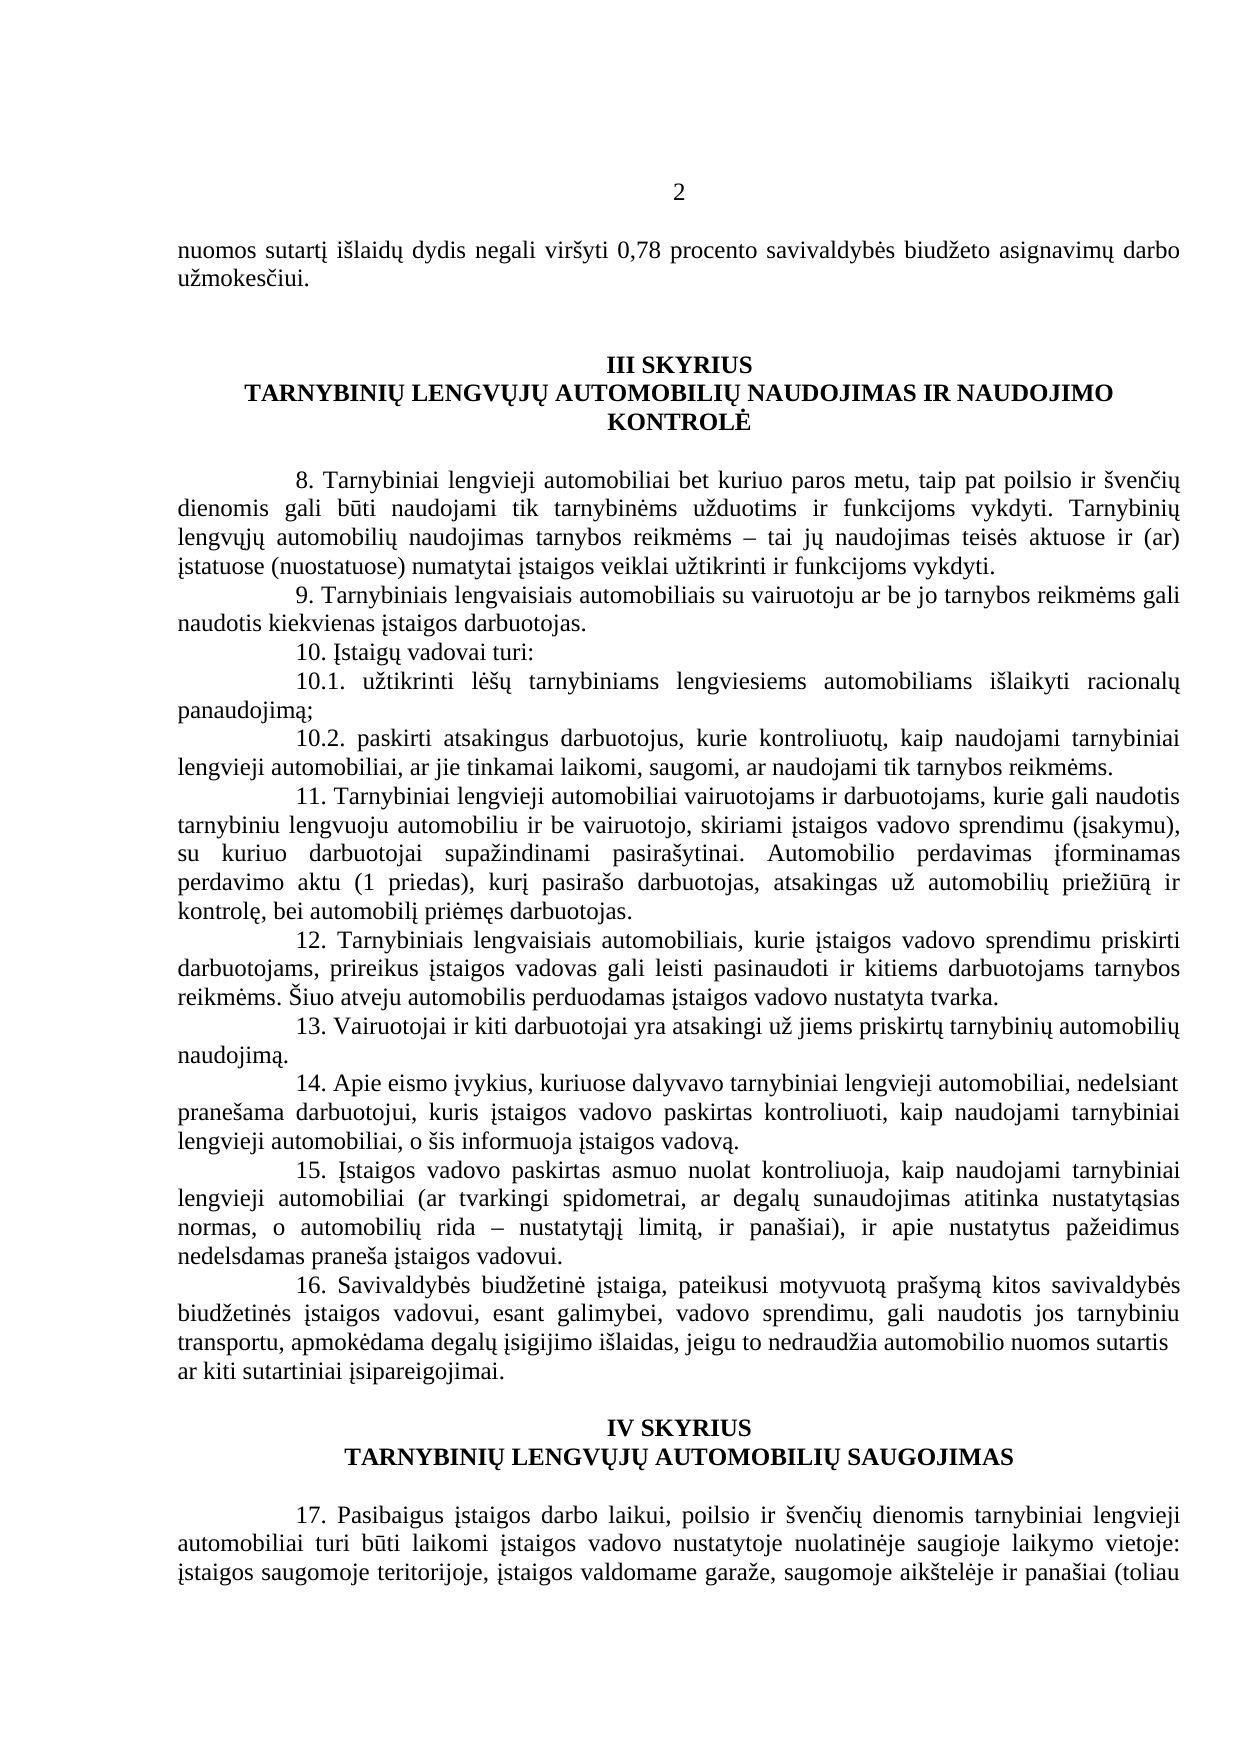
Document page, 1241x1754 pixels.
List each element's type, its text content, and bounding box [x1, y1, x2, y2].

text 16. Savivaldybės biudžetinė įstaiga, pateikusi motyvuotą prašymą kitos savivaldybės biudžetinės įstaigos vadovui, esant galimybei, vadovo sprendimu, gali naudotis jos tarnybiniu transportu, apmokėdama degalų įsigijimo išlaidas, jeigu to nedraudžia automobilio nuomos sutartis [177, 1270, 1181, 1356]
text TARNYBINIŲ LENGVŲJŲ AUTOMOBILIŲ SAUGOJIMAS [177, 1442, 1181, 1471]
text 9. Tarnybiniais lengvaisiais automobiliais su vairuotoju ar be jo tarnybos reikmėms gali naudotis kiekvienas įstaigos darbuotojas. [177, 580, 1181, 637]
text 12. Tarnybiniais lengvaisiais automobiliais, kurie įstaigos vadovo sprendimu priskirti darbuotojams, prireikus įstaigos vadovas gali leisti pasinaudoti ir kitiems darbuotojams tarnybos reikmėms. Šiuo atveju automobilis perduodamas įstaigos vadovo nustatyta tvarka. [177, 925, 1181, 1011]
text KONTROLĖ [177, 407, 1181, 436]
text 14. Apie eismo įvykius, kuriuose dalyvavo tarnybiniai lengvieji automobiliai, nedelsiant [177, 1068, 1181, 1097]
text naudojimą. [177, 1040, 1181, 1068]
text 17. Pasibaigus įstaigos darbo laikui, poilsio ir švenčių dienomis tarnybiniai lengvieji automobiliai turi būti laikomi įstaigos vadovo nustatytoje nuolatinėje saugioje laikymo vietoje: įstaigos saugomoje teritorijoje, įstaigos valdomame garaže, saugomoje aikštelėje ir panašiai (toliau [177, 1500, 1181, 1586]
text III SKYRIUS [177, 350, 1181, 378]
text IV SKYRIUS [177, 1413, 1181, 1442]
text TARNYBINIŲ LENGVŲJŲ AUTOMOBILIŲ NAUDOJIMAS IR NAUDOJIMO [177, 378, 1181, 407]
text 10.2. paskirti atsakingus darbuotojus, kurie kontroliuotų, kaip naudojami tarnybiniai lengvieji automobiliai, ar jie tinkamai laikomi, saugomi, ar naudojami tik tarnybos reikmėms. [177, 723, 1181, 781]
text pranešama darbuotojui, kuris įstaigos vadovo paskirtas kontroliuoti, kaip naudojami tarnybiniai lengvieji automobiliai, o šis informuoja įstaigos vadovą. [177, 1097, 1181, 1155]
text ar kiti sutartiniai įsipareigojimai. [177, 1356, 1181, 1385]
text 15. Įstaigos vadovo paskirtas asmuo nuolat kontroliuoja, kaip naudojami tarnybiniai lengvieji automobiliai (ar tvarkingi spidometrai, ar degalų sunaudojimas atitinka nustatytąsias normas, o automobilių rida – nustatytąjį limitą, ir panašiai), ir apie nustatytus pažeidimus nedelsdamas praneša įstaigos vadovui. [177, 1155, 1181, 1270]
text 11. Tarnybiniai lengvieji automobiliai vairuotojams ir darbuotojams, kurie gali naudotis tarnybiniu lengvuoju automobiliu ir be vairuotojo, skiriami įstaigos vadovo sprendimu (įsakymu), su kuriuo darbuotojai supažindinami pasirašytinai. Automobilio perdavimas įforminamas perdavimo aktu (1 priedas), kurį pasirašo darbuotojas, atsakingas už automobilių priežiūrą ir kontrolę, bei automobilį priėmęs darbuotojas. [177, 781, 1181, 925]
text 10.1. užtikrinti lėšų tarnybiniams lengviesiems automobiliams išlaikyti racionalų panaudojimą; [177, 666, 1181, 723]
text nuomos sutartį išlaidų dydis negali viršyti 0,78 procento savivaldybės biudžeto asignavimų darbo užmokesčiui. [177, 235, 1181, 292]
text 10. Įstaigų vadovai turi: [177, 637, 1181, 666]
text 13. Vairuotojai ir kiti darbuotojai yra atsakingi už jiems priskirtų tarnybinių automobilių [177, 1011, 1181, 1040]
text 8. Tarnybiniai lengvieji automobiliai bet kuriuo paros metu, taip pat poilsio ir švenčių dienomis gali būti naudojami tik tarnybinėms užduotims ir funkcijoms vykdyti. Tarnybinių lengvųjų automobilių naudojimas tarnybos reikmėms – tai jų naudojimas teisės aktuose ir (ar) įstatuose (nuostatuose) numatytai įstaigos veiklai užtikrinti ir funkcijoms vykdyti. [177, 465, 1181, 580]
